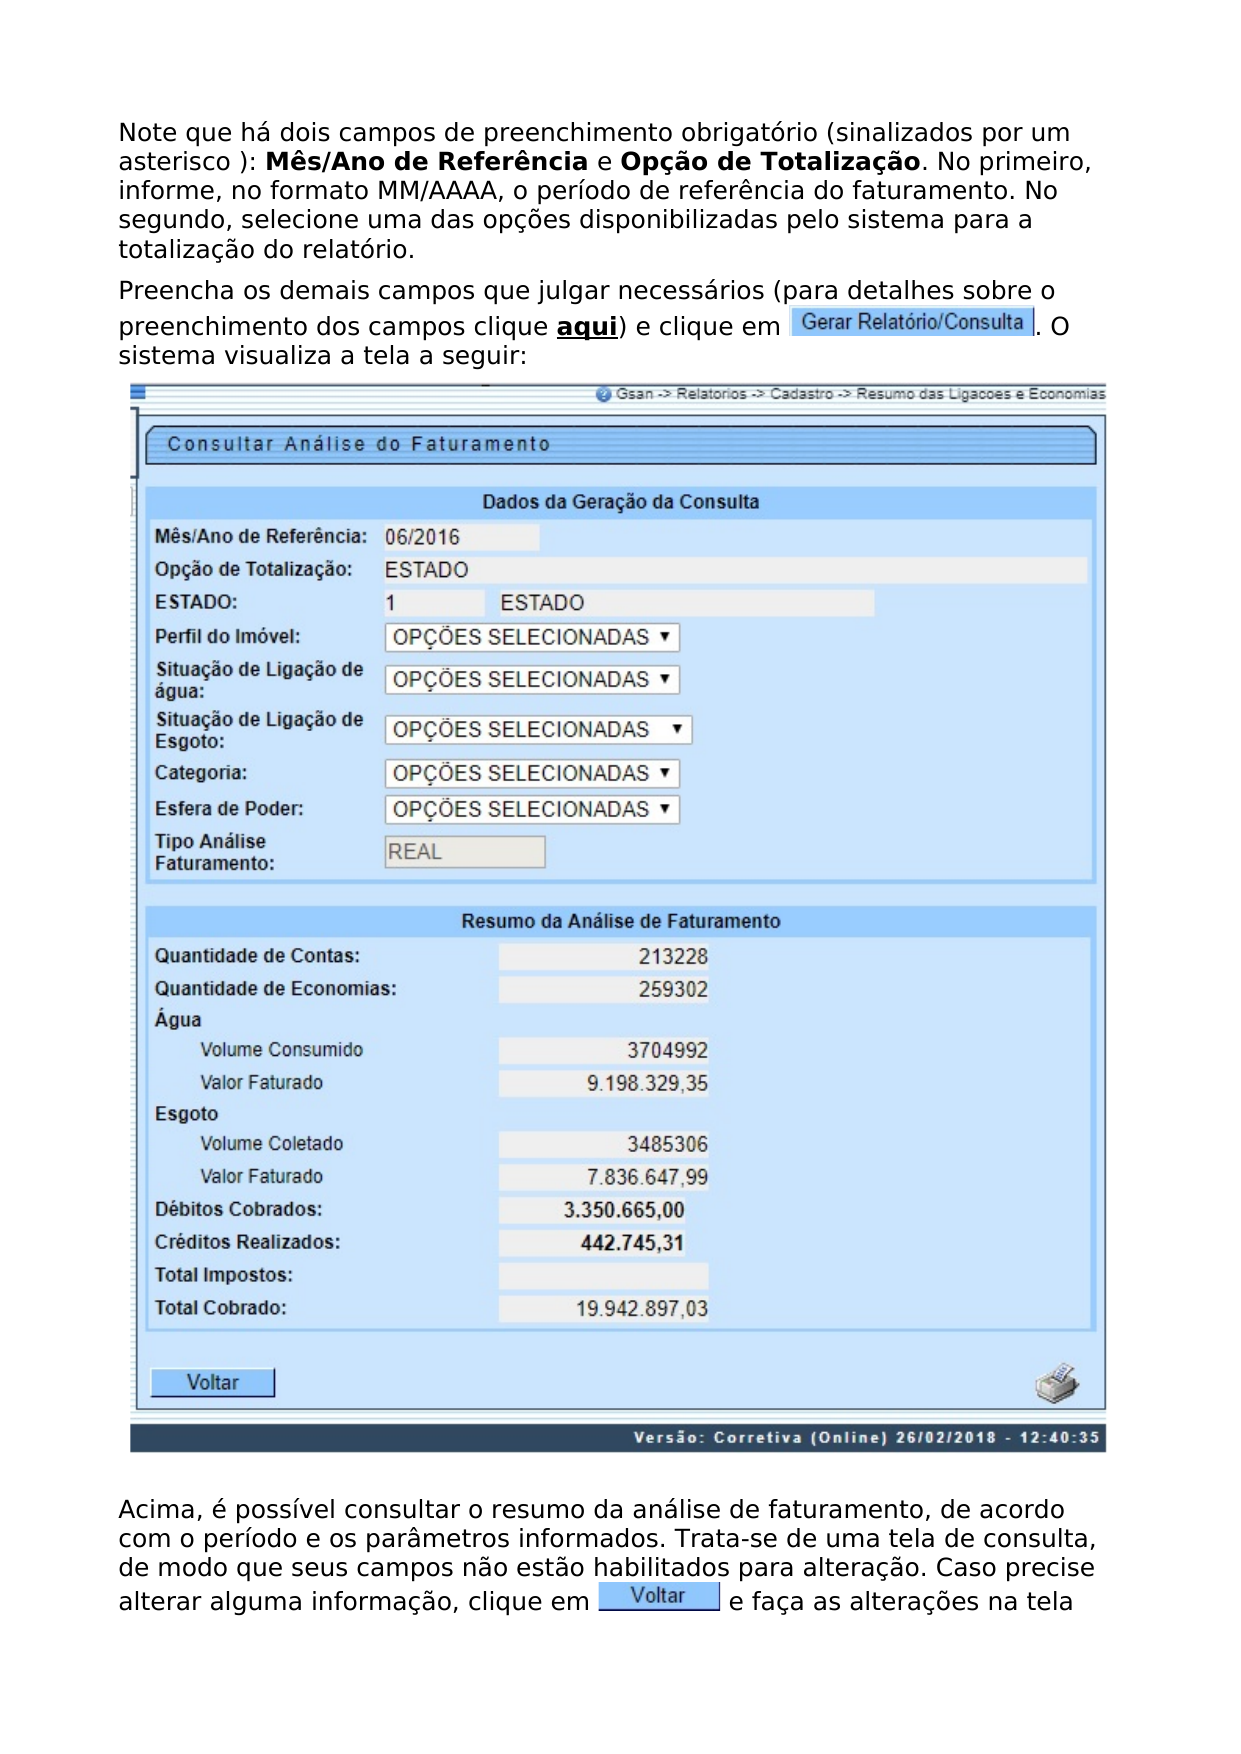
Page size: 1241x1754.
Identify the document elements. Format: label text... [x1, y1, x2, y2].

text Note que há dois campos de preenchimento obrigatório (sinalizados por um asterisco ): Mês/Ano de Referência e Opção de Totalização. No primeiro, informe, no formato MM/AAAA, o período de referência do faturamento. No segundo, selecione uma das opções disponibilizadas pelo sistema para a totalização do relatório. [118, 118, 1122, 264]
text Acima, é possível consultar o resumo da análise de faturamento, de acordo com o período e os parâmetros informados. Trata-se de uma tela de consulta, de modo que seus campos não estão habilitados para alteração. Caso precise alterar alguma informação, clique em e faça as alterações na tela [118, 1495, 1122, 1616]
picture [598, 1582, 721, 1611]
text Preencha os demais campos que julgar necessários (para detalhes sobre o preenchimento dos campos clique aqui) e clique em . O sistema visualiza a tela a seguir: [118, 276, 1122, 370]
picture [789, 305, 1035, 336]
picture [130, 382, 1110, 1454]
